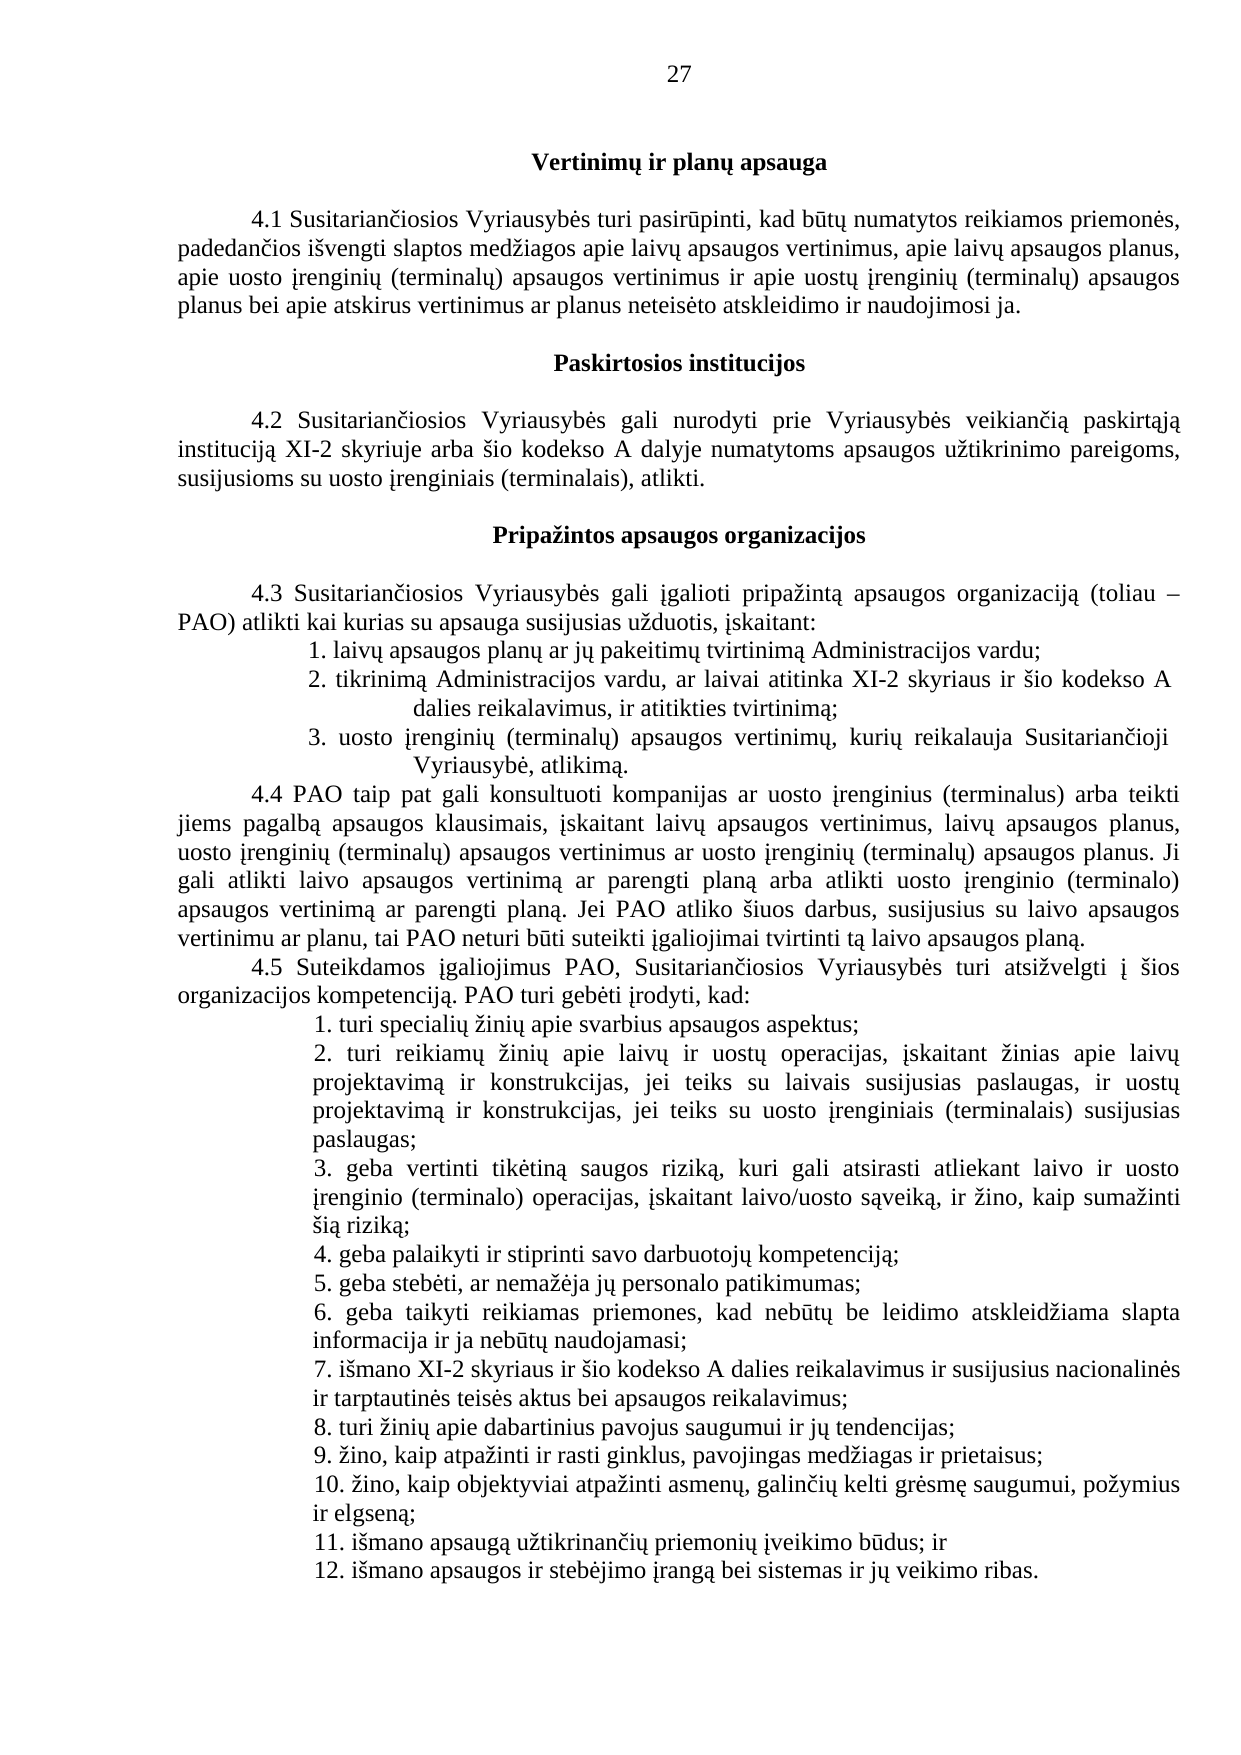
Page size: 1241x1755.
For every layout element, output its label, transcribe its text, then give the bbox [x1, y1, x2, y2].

text Vertinimų ir planų apsauga [177, 147, 1181, 176]
text 1. laivų apsaugos planų ar jų pakeitimų tvirtinimą Administracijos vardu; [278, 636, 1181, 664]
text 4.4 PAO taip pat gali konsultuoti kompanijas ar uosto įrenginius (terminalus) arba teikti jiems pagalbą apsaugos klausimais, įskaitant laivų apsaugos vertinimus, laivų apsaugos planus, uosto įrenginių (terminalų) apsaugos vertinimus ar uosto įrenginių (terminalų) apsaugos planus. Ji gali atlikti laivo apsaugos vertinimą ar parengti planą arba atlikti uosto įrenginio (terminalo) apsaugos vertinimą ar parengti planą. Jei PAO atliko šiuos darbus, susijusius su laivo apsaugos vertinimu ar planu, tai PAO neturi būti suteikti įgaliojimai tvirtinti tą laivo apsaugos planą. [177, 779, 1181, 952]
text 12. išmano apsaugos ir stebėjimo įrangą bei sistemas ir jų veikimo ribas. [278, 1556, 1181, 1584]
text 2. tikrinimą Administracijos vardu, ar laivai atitinka XI-2 skyriaus ir šio kodekso A dalies reikalavimus, ir atitikties tvirtinimą; [278, 664, 1181, 722]
text Pripažintos apsaugos organizacijos [177, 521, 1181, 549]
text Paskirtosios institucijos [177, 348, 1181, 377]
text 3. uosto įrenginių (terminalų) apsaugos vertinimų, kurių reikalauja Susitariančioji Vyriausybė, atlikimą. [278, 722, 1181, 779]
text 4.2 Susitariančiosios Vyriausybės gali nurodyti prie Vyriausybės veikiančią paskirtąją instituciją XI-2 skyriuje arba šio kodekso A dalyje numatytoms apsaugos užtikrinimo pareigoms, susijusioms su uosto įrenginiais (terminalais), atlikti. [177, 406, 1181, 492]
text 5. geba stebėti, ar nemažėja jų personalo patikimumas; [278, 1268, 1181, 1297]
text 3. geba vertinti tikėtiną saugos riziką, kuri gali atsirasti atliekant laivo ir uosto įrenginio (terminalo) operacijas, įskaitant laivo/uosto sąveiką, ir žino, kaip sumažinti šią riziką; [312, 1153, 1181, 1239]
text 4. geba palaikyti ir stiprinti savo darbuotojų kompetenciją; [278, 1239, 1181, 1268]
text 2. turi reikiamų žinių apie laivų ir uostų operacijas, įskaitant žinias apie laivų projektavimą ir konstrukcijas, jei teiks su laivais susijusias paslaugas, ir uostų projektavimą ir konstrukcijas, jei teiks su uosto įrenginiais (terminalais) susijusias paslaugas; [312, 1038, 1181, 1153]
text 4.3 Susitariančiosios Vyriausybės gali įgalioti pripažintą apsaugos organizaciją (toliau – PAO) atlikti kai kurias su apsauga susijusias užduotis, įskaitant: [177, 578, 1181, 636]
text 9. žino, kaip atpažinti ir rasti ginklus, pavojingas medžiagas ir prietaisus; [278, 1441, 1181, 1469]
text 7. išmano XI-2 skyriaus ir šio kodekso A dalies reikalavimus ir susijusius nacionalinės ir tarptautinės teisės aktus bei apsaugos reikalavimus; [312, 1354, 1181, 1412]
text 4.1 Susitariančiosios Vyriausybės turi pasirūpinti, kad būtų numatytos reikiamos priemonės, padedančios išvengti slaptos medžiagos apie laivų apsaugos vertinimus, apie laivų apsaugos planus, apie uosto įrenginių (terminalų) apsaugos vertinimus ir apie uostų įrenginių (terminalų) apsaugos planus bei apie atskirus vertinimus ar planus neteisėto atskleidimo ir naudojimosi ja. [177, 204, 1181, 319]
text 11. išmano apsaugą užtikrinančių priemonių įveikimo būdus; ir [278, 1527, 1181, 1556]
text 1. turi specialių žinių apie svarbius apsaugos aspektus; [278, 1009, 1181, 1038]
text 8. turi žinių apie dabartinius pavojus saugumui ir jų tendencijas; [278, 1412, 1181, 1441]
text 10. žino, kaip objektyviai atpažinti asmenų, galinčių kelti grėsmę saugumui, požymius ir elgseną; [312, 1469, 1181, 1527]
text 6. geba taikyti reikiamas priemones, kad nebūtų be leidimo atskleidžiama slapta informacija ir ja nebūtų naudojamasi; [312, 1297, 1181, 1354]
text 4.5 Suteikdamos įgaliojimus PAO, Susitariančiosios Vyriausybės turi atsižvelgti į šios organizacijos kompetenciją. PAO turi gebėti įrodyti, kad: [177, 952, 1181, 1009]
